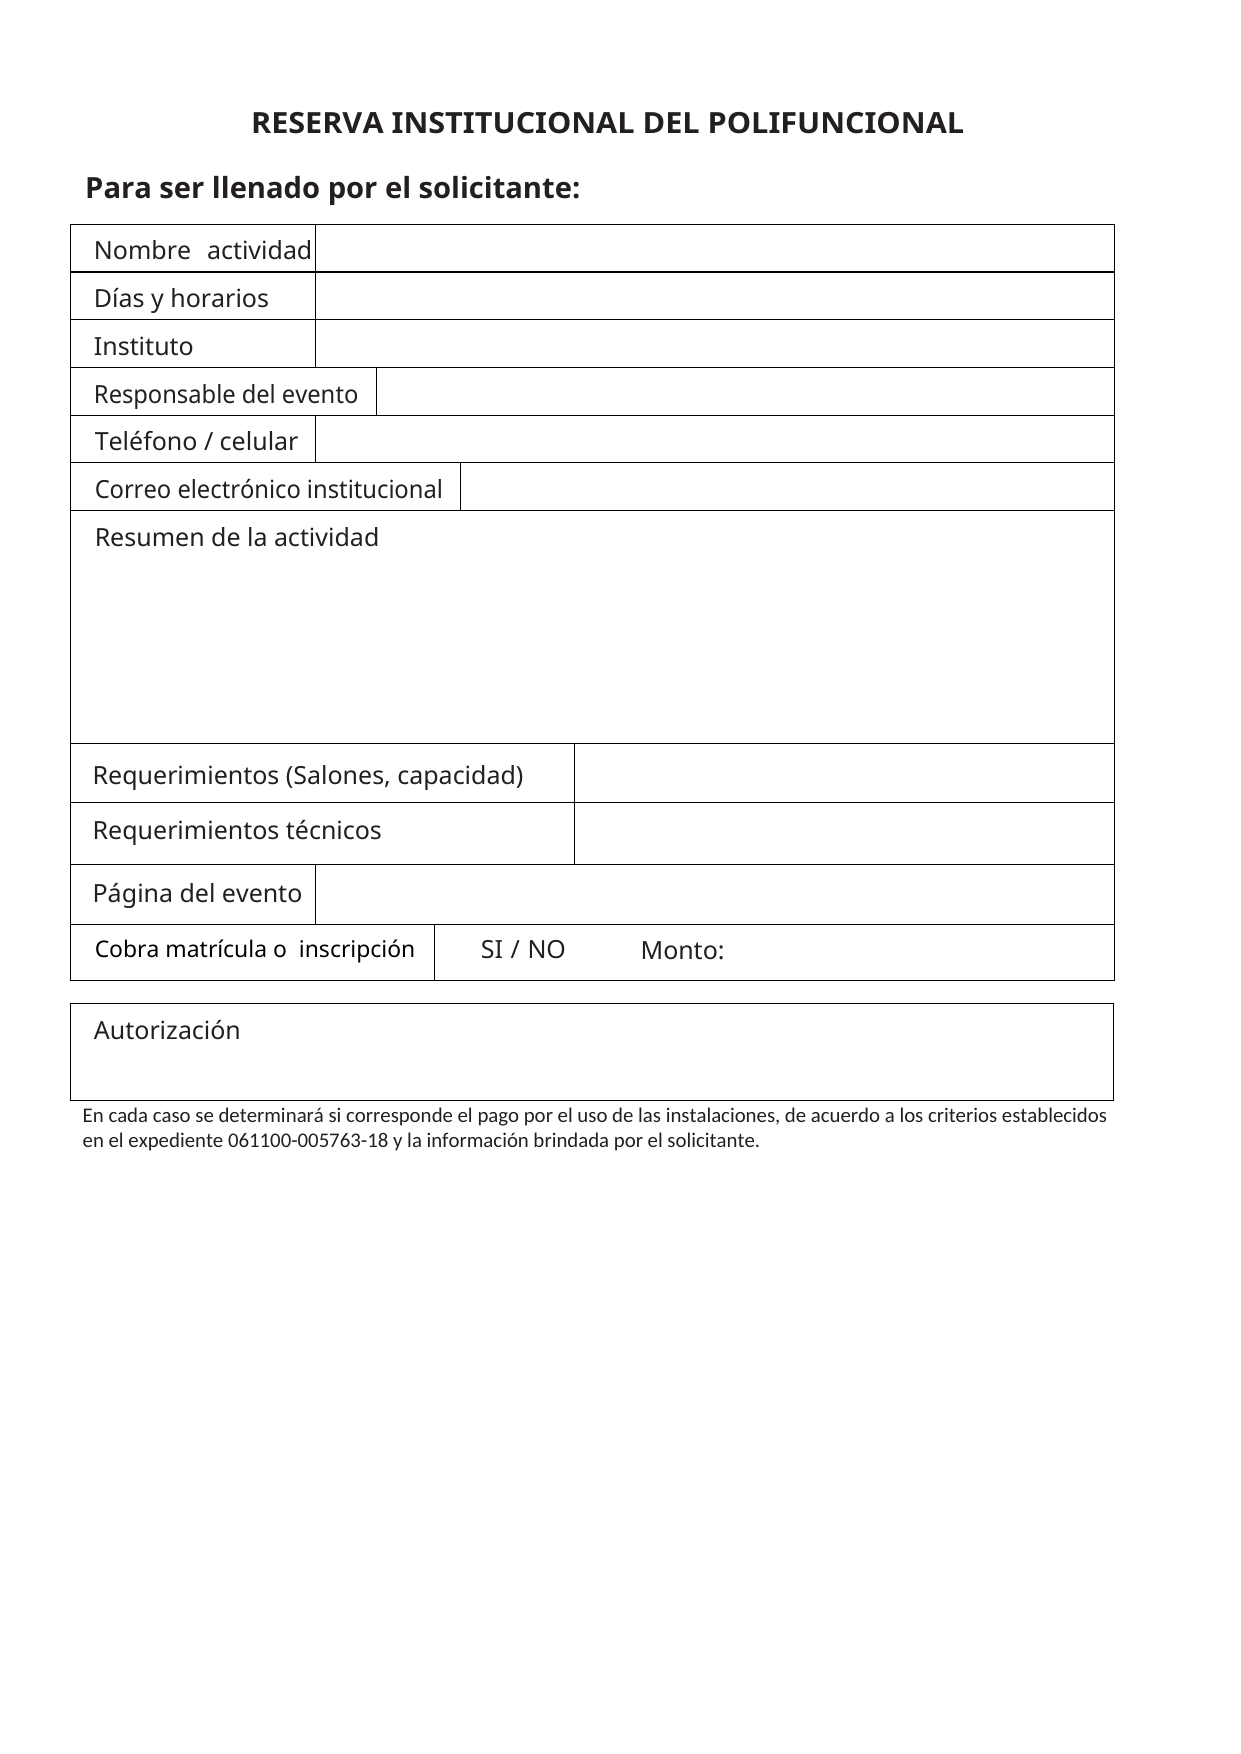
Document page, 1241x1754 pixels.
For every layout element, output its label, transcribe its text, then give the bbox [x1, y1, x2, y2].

table_cell Requerimientos técnicos [71, 803, 574, 864]
table_cell Requerimientos (Salones, capacidad) [71, 744, 574, 802]
table_header [316, 225, 1114, 271]
table_cell SI / NO Monto: [435, 925, 1114, 980]
table_cell [575, 803, 1114, 864]
subtitle RESERVA INSTITUCIONAL DEL POLIFUNCIONAL [71, 102, 1144, 142]
table_cell [575, 744, 1114, 802]
table_cell [377, 368, 1114, 414]
table_cell Página del evento [71, 865, 315, 923]
table_cell [316, 865, 1114, 923]
table_cell [316, 416, 1114, 462]
table_cell Responsable del evento [71, 368, 376, 414]
table_cell [316, 273, 1114, 319]
table_cell Teléfono / celular [71, 416, 315, 462]
table_header Autorización [71, 1004, 1113, 1099]
table_cell Cobra matrícula o inscripción [71, 925, 434, 980]
text En cada caso se determinará si corresponde el pago por el uso de las instalaciones, de acuerdo a los criterios establecidos en el expediente 061100-005763-18 y la información brindada por el solicitante. [82, 1103, 1128, 1152]
text Para ser llenado por el solicitante: [85, 168, 1144, 207]
table_cell Resumen de la actividad [71, 511, 1114, 743]
table_header Nombre actividad [71, 225, 315, 271]
table_cell Correo electrónico institucional [71, 463, 460, 510]
table_cell Días y horarios [71, 273, 315, 319]
table_cell [316, 320, 1114, 367]
table_cell Instituto [71, 320, 315, 367]
table_cell [461, 463, 1114, 510]
